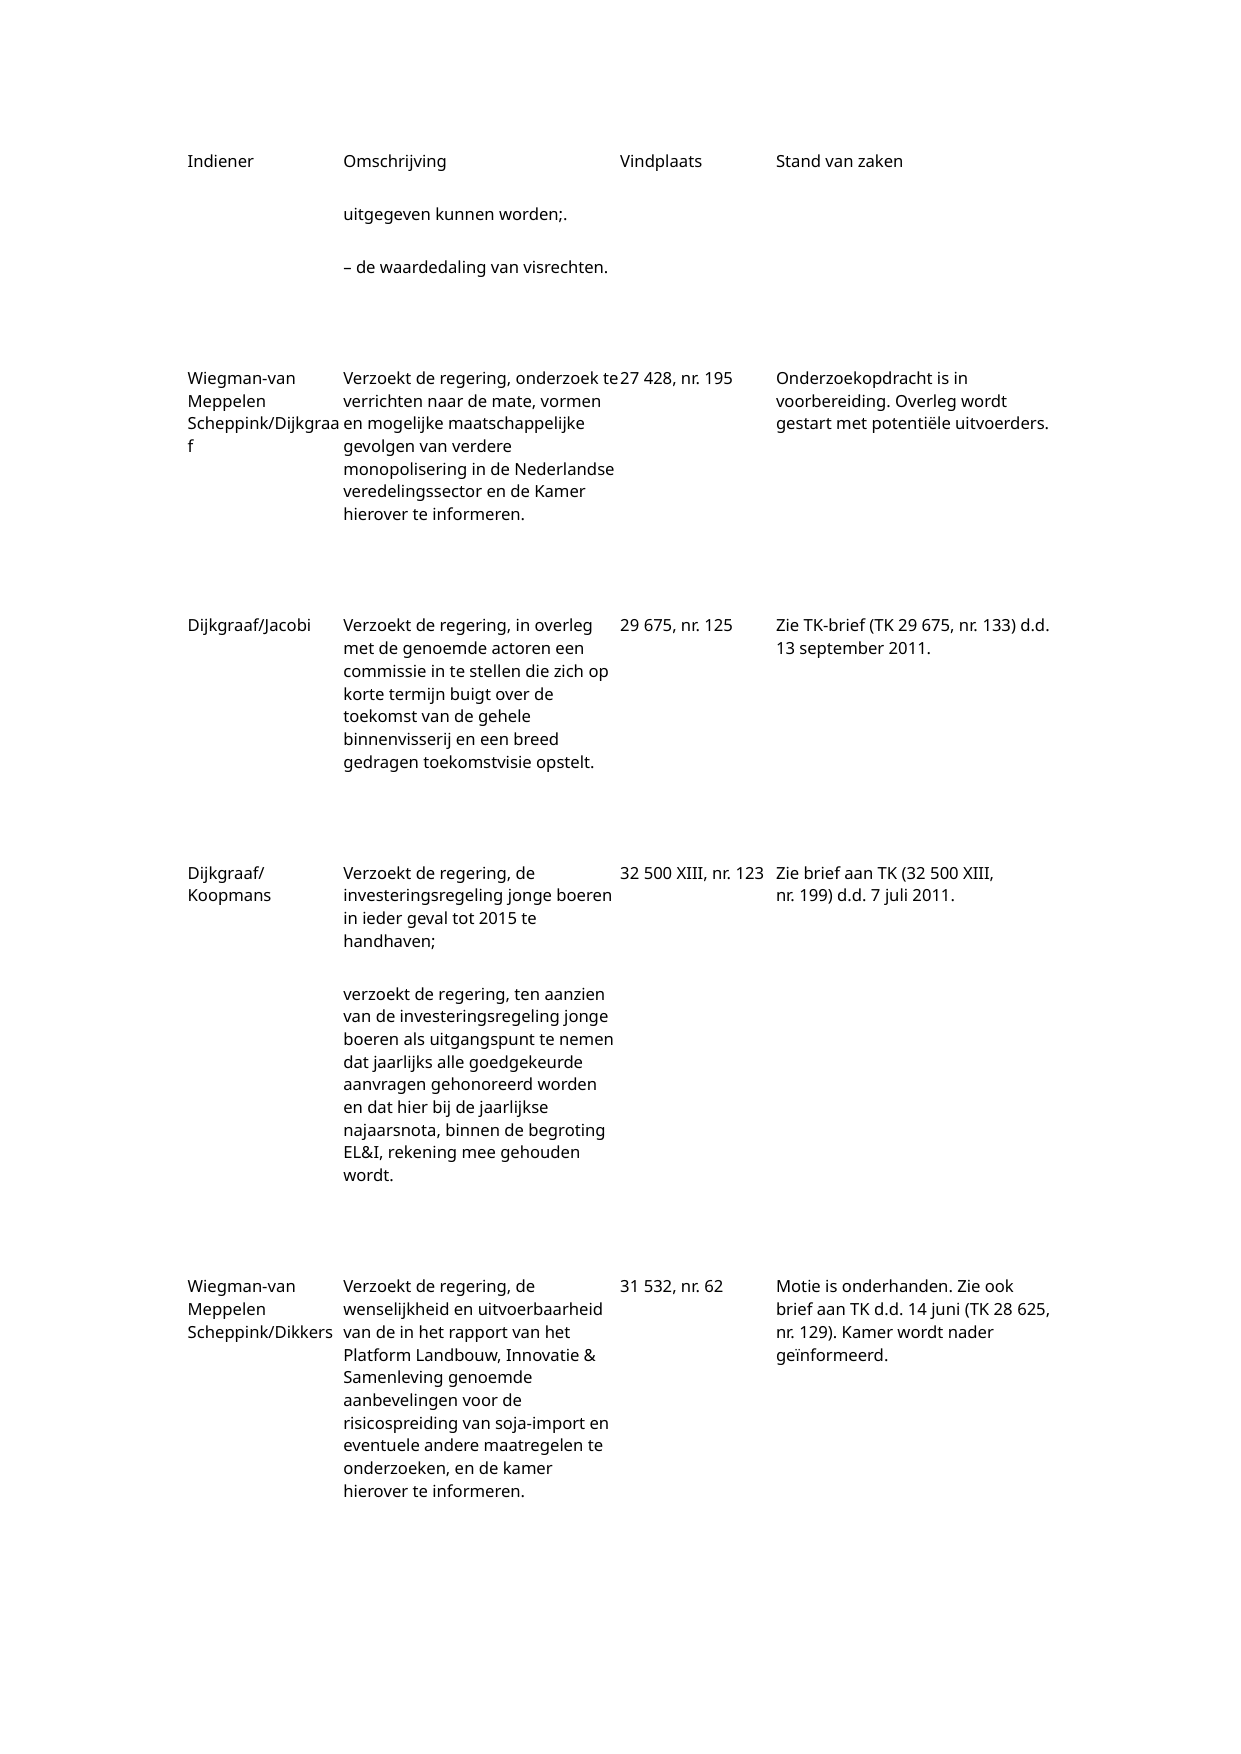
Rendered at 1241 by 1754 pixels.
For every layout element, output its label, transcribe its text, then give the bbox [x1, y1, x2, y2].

table_cell 27 428, nr. 195 [620, 367, 776, 556]
table_header Stand van zaken [776, 150, 1053, 203]
table_cell Verzoekt de regering, onderzoek te verrichten naar de mate, vormen en mogelijke maatschappelijke gevolgen van verdere monopolisering in de Nederlandse veredelingssector en de Kamer hierover te informeren. [343, 367, 620, 556]
table_header Omschrijving [343, 150, 620, 203]
table_cell Motie is onderhanden. Zie ook brief aan TK d.d. 14 juni (TK 28 625, nr. 129). Kamer wordt nader geïnformeerd. [776, 1275, 1053, 1532]
table_cell Dijkgraaf/Koopmans [188, 861, 343, 1217]
table_cell [620, 803, 776, 861]
table_cell Wiegman-van Meppelen Scheppink/Dijkgraaf [188, 367, 343, 556]
table_cell [343, 308, 620, 367]
table_cell [776, 1217, 1053, 1275]
table_cell [776, 556, 1053, 614]
table_cell Verzoekt de regering, de investeringsregeling jonge boeren in ieder geval tot 2015 te handhaven; verzoekt de regering, ten aanzien van de investeringsregeling jonge boeren als uitgangspunt te nemen dat jaarlijks alle goedgekeurde aanvragen gehonoreerd worden en dat hier bij de jaarlijkse najaarsnota, binnen de begroting EL&I, rekening mee gehouden wordt. [343, 861, 620, 1217]
table_cell 29 675, nr. 125 [620, 614, 776, 803]
table_cell Zie TK-brief (TK 29 675, nr. 133) d.d. 13 september 2011. [776, 614, 1053, 803]
table_cell Onderzoekopdracht is in voorbereiding. Overleg wordt gestart met potentiële uitvoerders. [776, 367, 1053, 556]
table_cell [620, 556, 776, 614]
table_cell [620, 1532, 776, 1591]
table_cell [188, 1532, 343, 1591]
table_cell [620, 308, 776, 367]
table_cell [188, 203, 343, 308]
table_cell [776, 203, 1053, 308]
table_cell 31 532, nr. 62 [620, 1275, 776, 1532]
table_cell 32 500 XIII, nr. 123 [620, 861, 776, 1217]
table_cell [343, 1532, 620, 1591]
table_cell [188, 1217, 343, 1275]
table_cell [776, 803, 1053, 861]
table_header Vindplaats [620, 150, 776, 203]
table_cell [776, 1532, 1053, 1591]
table_cell [343, 803, 620, 861]
table_cell [343, 556, 620, 614]
table_cell Wiegman-van Meppelen Scheppink/Dikkers [188, 1275, 343, 1532]
table_cell Dijkgraaf/Jacobi [188, 614, 343, 803]
table_cell [343, 1217, 620, 1275]
table_cell [188, 803, 343, 861]
table_cell uitgegeven kunnen worden;. – de waardedaling van visrechten. [343, 203, 620, 308]
table_cell Verzoekt de regering, de wenselijkheid en uitvoerbaarheid van de in het rapport van het Platform Landbouw, Innovatie & Samenleving genoemde aanbevelingen voor de risicospreiding van soja-import en eventuele andere maatregelen te onderzoeken, en de kamer hierover te informeren. [343, 1275, 620, 1532]
table_cell [188, 308, 343, 367]
table_cell Zie brief aan TK (32 500 XIII, nr. 199) d.d. 7 juli 2011. [776, 861, 1053, 1217]
table_cell [620, 203, 776, 308]
table_cell [188, 556, 343, 614]
table_header Indiener [188, 150, 343, 203]
table_cell [776, 308, 1053, 367]
table_cell Verzoekt de regering, in overleg met de genoemde actoren een commissie in te stellen die zich op korte termijn buigt over de toekomst van de gehele binnenvisserij en een breed gedragen toekomstvisie opstelt. [343, 614, 620, 803]
table_cell [620, 1217, 776, 1275]
